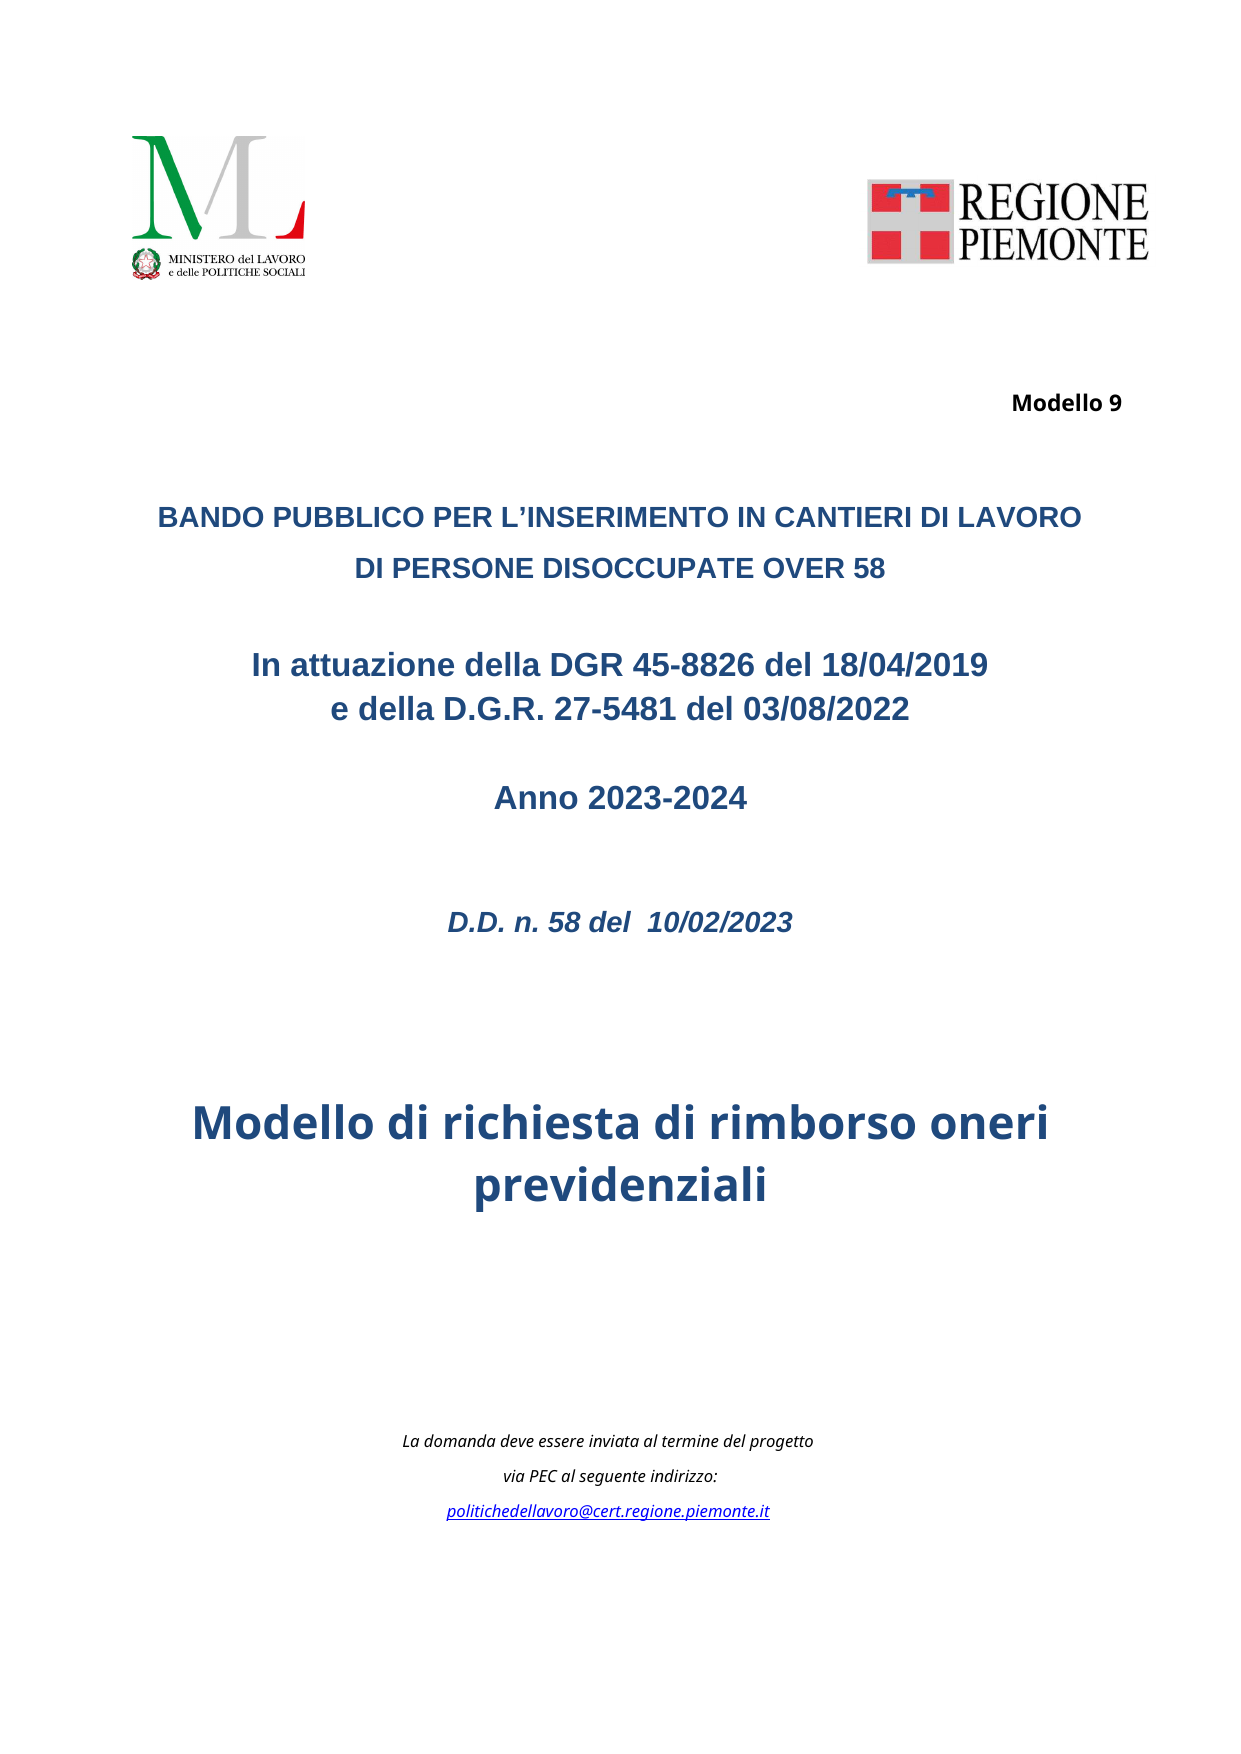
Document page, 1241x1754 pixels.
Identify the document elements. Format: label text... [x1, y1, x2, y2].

text e della D.G.R. 27-5481 del 03/08/2022 [118, 689, 1122, 728]
text Modello 9 [118, 387, 1122, 418]
text Modello di richiesta di rimborso oneri previdenziali [118, 1090, 1122, 1215]
text D.D. n. 58 del 10/02/2023 [118, 905, 1122, 938]
text In attuazione della DGR 45-8826 del 18/04/2019 [118, 645, 1122, 684]
text Anno 2023-2024 [118, 778, 1122, 816]
text politichedellavoro@cert.regione.piemonte.it [118, 1499, 1098, 1522]
text DI PERSONE DISOCCUPATE OVER 58 [118, 551, 1122, 584]
picture [131, 136, 305, 280]
text La domanda deve essere inviata al termine del progetto [118, 1429, 1098, 1452]
text BANDO PUBBLICO PER L’INSERIMENTO IN CANTIERI DI LAVORO [118, 501, 1122, 534]
picture [859, 175, 1156, 267]
text via PEC al seguente indirizzo: [118, 1464, 1098, 1487]
